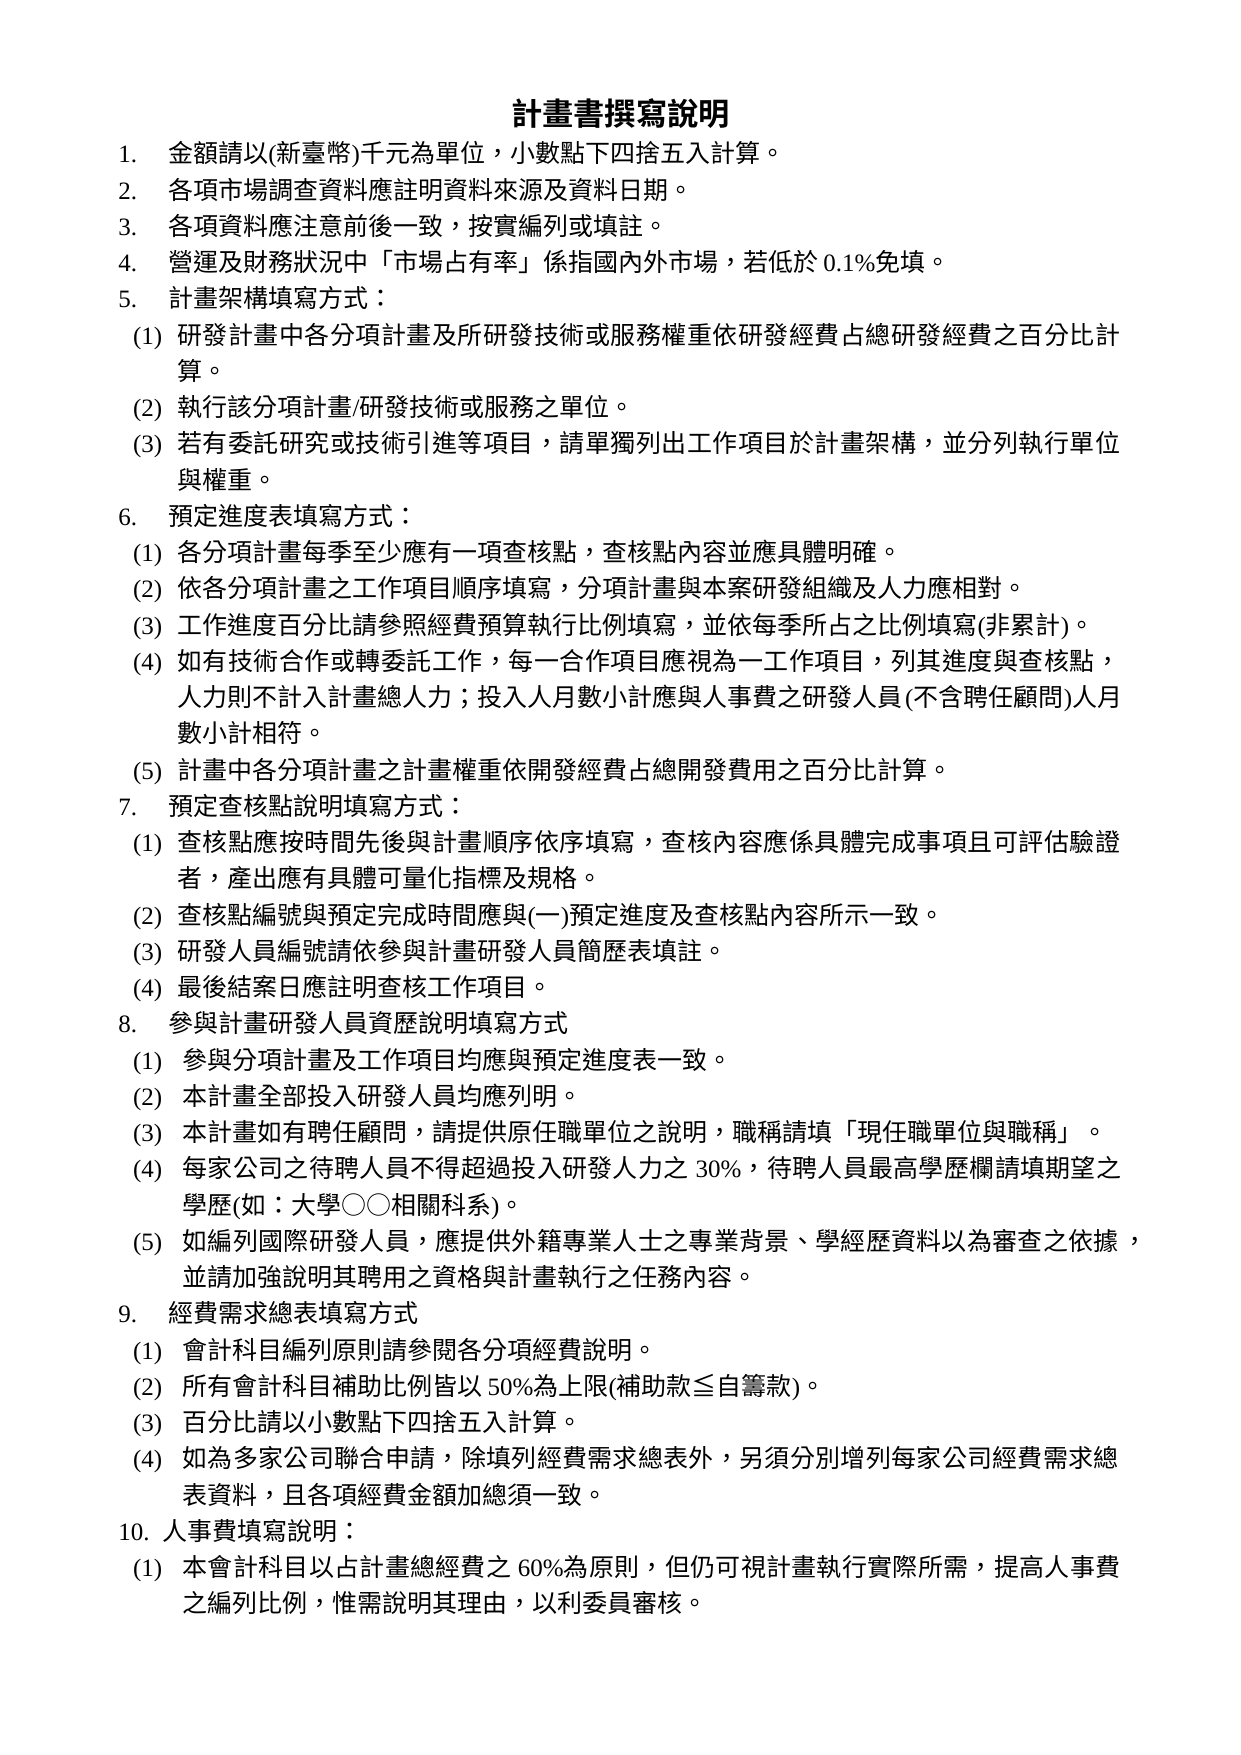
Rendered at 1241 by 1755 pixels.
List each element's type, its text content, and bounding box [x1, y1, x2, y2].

list 最後結案日應註明查核工作項目。 [133, 968, 1122, 1004]
list 各項資料應注意前後一致，按實編列或填註。 [118, 206, 1129, 243]
list 人事費填寫說明： [118, 1511, 1129, 1548]
list 參與計畫研發人員資歷說明填寫方式 [118, 1004, 1129, 1040]
list 如為多家公司聯合申請，除填列經費需求總表外，另須分別增列每家公司經費需求總表資料，且各項經費金額加總須一致。 [133, 1439, 1122, 1511]
list 所有會計科目補助比例皆以50%為上限(補助款≦自籌款)。 [133, 1366, 1122, 1403]
list 參與分項計畫及工作項目均應與預定進度表一致。 [133, 1040, 1122, 1076]
list 執行該分項計畫/研發技術或服務之單位。 [133, 388, 1122, 424]
list 預定進度表填寫方式： [118, 496, 1129, 533]
list 每家公司之待聘人員不得超過投入研發人力之30%，待聘人員最高學歷欄請填期望之學歷(如：大學○○相關科系)。 [133, 1149, 1122, 1221]
list 研發人員編號請依參與計畫研發人員簡歷表填註。 [133, 931, 1122, 968]
list 如有技術合作或轉委託工作，每一合作項目應視為一工作項目，列其進度與查核點，人力則不計入計畫總人力；投入人月數小計應與人事費之研發人員(不含聘任顧問)人月數小計相符。 [133, 641, 1122, 750]
list 本會計科目以占計畫總經費之60%為原則，但仍可視計畫執行實際所需，提高人事費之編列比例，惟需說明其理由，以利委員審核。 [133, 1548, 1122, 1620]
list 研發計畫中各分項計畫及所研發技術或服務權重依研發經費占總研發經費之百分比計算。 [133, 315, 1122, 388]
list 本計畫全部投入研發人員均應列明。 [133, 1076, 1122, 1113]
list 預定查核點說明填寫方式： [118, 786, 1129, 823]
list 各項市場調查資料應註明資料來源及資料日期。 [118, 170, 1129, 206]
list 各分項計畫每季至少應有一項查核點，查核點內容並應具體明確。 [133, 533, 1122, 569]
list 依各分項計畫之工作項目順序填寫，分項計畫與本案研發組織及人力應相對。 [133, 569, 1122, 605]
list 經費需求總表填寫方式 [118, 1294, 1129, 1330]
list 工作進度百分比請參照經費預算執行比例填寫，並依每季所占之比例填寫(非累計)。 [133, 605, 1122, 641]
list 查核點編號與預定完成時間應與(一)預定進度及查核點內容所示一致。 [133, 895, 1122, 931]
list 會計科目編列原則請參閱各分項經費說明。 [133, 1330, 1122, 1366]
list 若有委託研究或技術引進等項目，請單獨列出工作項目於計畫架構，並分列執行單位與權重。 [133, 424, 1122, 496]
list 營運及財務狀況中「市場占有率」係指國內外市場，若低於0.1%免填。 [118, 243, 1129, 279]
list 本計畫如有聘任顧問，請提供原任職單位之說明，職稱請填「現任職單位與職稱」。 [133, 1113, 1122, 1149]
list 查核點應按時間先後與計畫順序依序填寫，查核內容應係具體完成事項且可評估驗證者，產出應有具體可量化指標及規格。 [133, 823, 1122, 895]
list 計畫架構填寫方式： [118, 279, 1129, 315]
text 計畫書撰寫說明 [118, 89, 1122, 134]
list 百分比請以小數點下四捨五入計算。 [133, 1403, 1122, 1439]
list 如編列國際研發人員，應提供外籍專業人士之專業背景、學經歷資料以為審查之依據，並請加強說明其聘用之資格與計畫執行之任務內容。 [133, 1221, 1122, 1294]
list 計畫中各分項計畫之計畫權重依開發經費占總開發費用之百分比計算。 [133, 750, 1122, 786]
list 金額請以(新臺幣)千元為單位，小數點下四捨五入計算。 [118, 134, 1129, 170]
